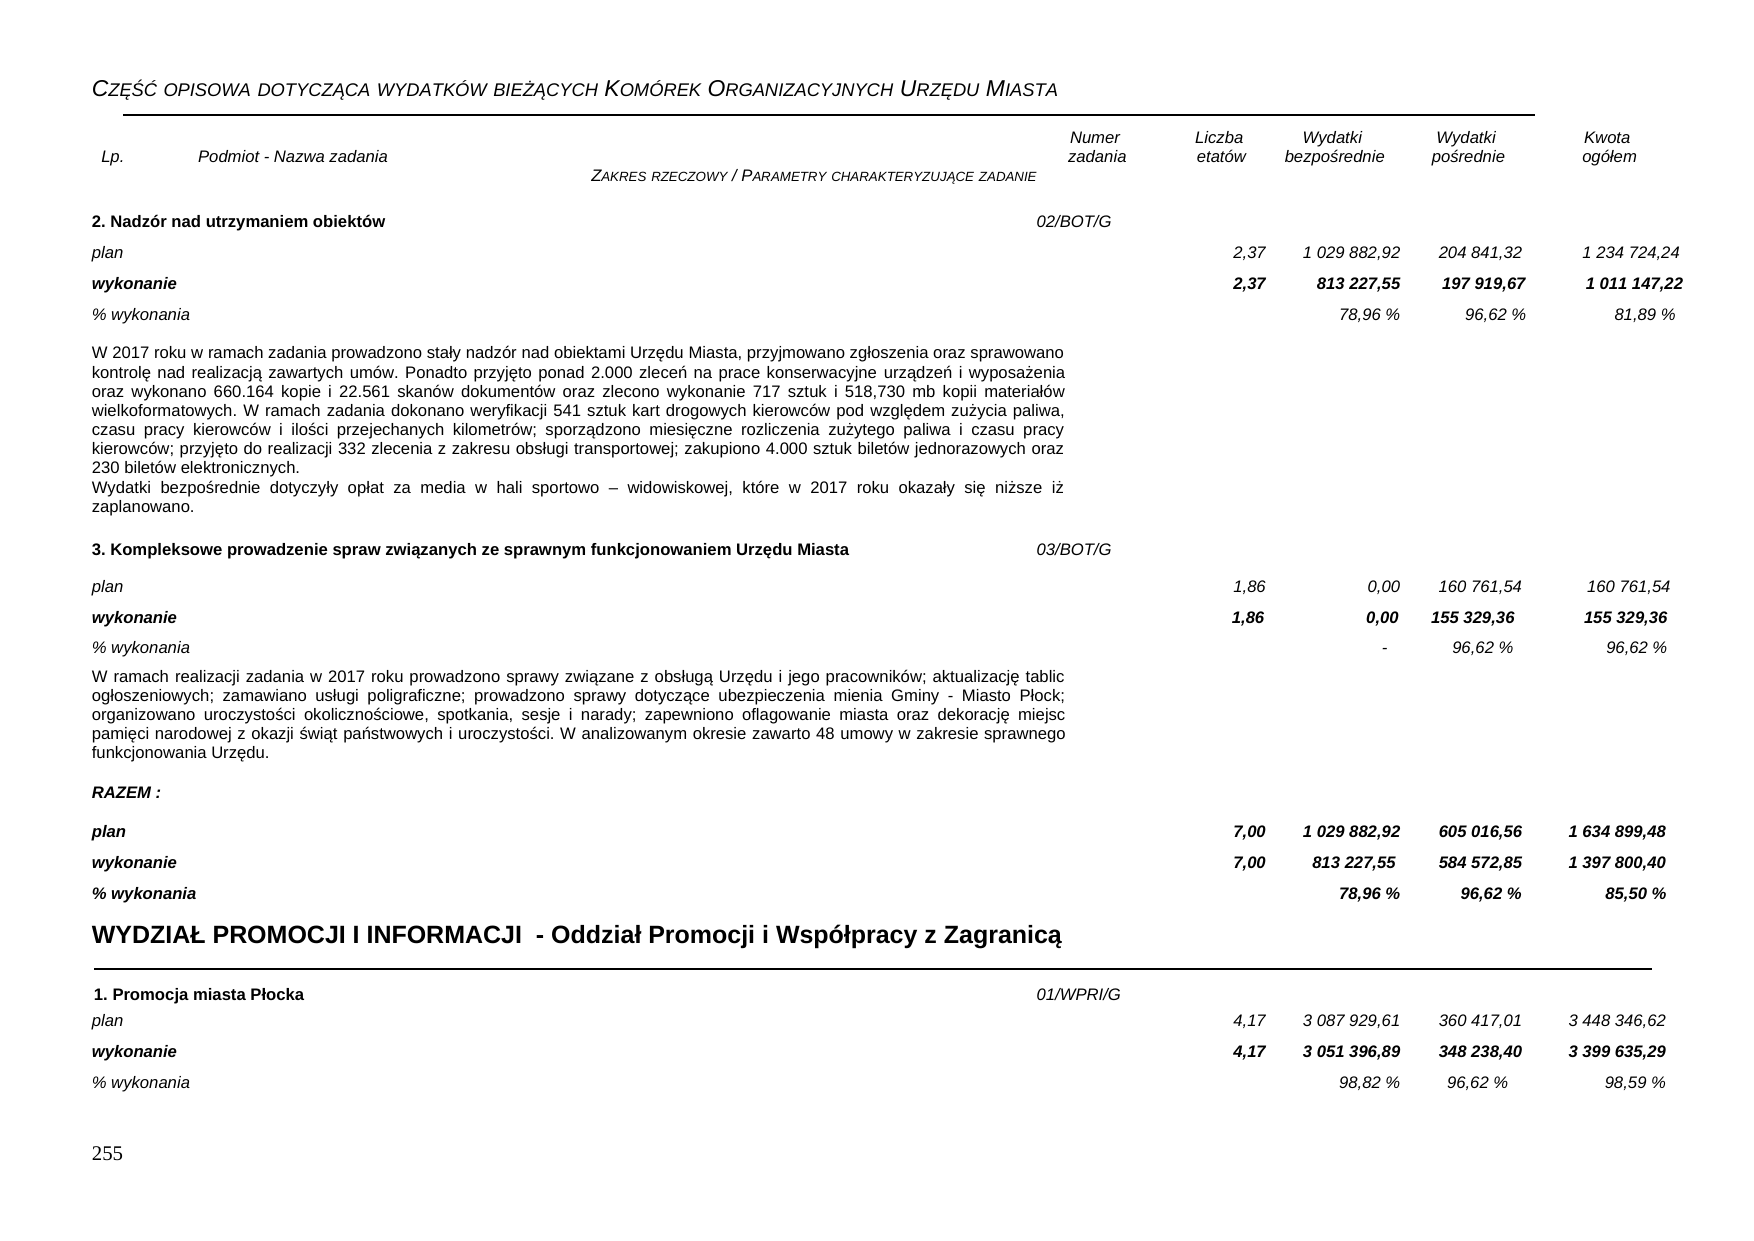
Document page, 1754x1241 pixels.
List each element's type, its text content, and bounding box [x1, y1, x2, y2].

text plan 2,37 1 029 882,92 204 841,32 1 234 724,24 [92, 243, 1685, 262]
text Wydatki bezpośrednie dotyczyły opłat za media w hali sportowo – widowiskowej, które w 2017 roku okazały się niższe iż zaplanowano. [92, 477, 1065, 516]
text % wykonania 78,96 % 96,62 % 85,50 % [92, 884, 1685, 903]
text RAZEM : [92, 783, 1685, 802]
text 2. Nadzór nad utrzymaniem obiektów 02/BOT/G [92, 212, 1685, 231]
text % wykonania 78,96 % 96,62 % 81,89 % [92, 305, 1685, 324]
text % wykonania - 96,62 % 96,62 % [92, 638, 1685, 657]
text wykonanie 2,37 813 227,55 197 919,67 1 011 147,22 [92, 274, 1685, 293]
text % wykonania 98,82 % 96,62 % 98,59 % [92, 1073, 1685, 1092]
text W ramach realizacji zadania w 2017 roku prowadzono sprawy związane z obsługą Urzędu i jego pracowników; aktualizację tablic ogłoszeniowych; zamawiano usługi poligraficzne; prowadzono sprawy dotyczące ubezpieczenia mienia Gminy - Miasto Płock; organizowano uroczystości okolicznościowe, spotkania, sesje i narady; zapewniono oflagowanie miasta oraz dekorację miejsc pamięci narodowej z okazji świąt państwowych i uroczystości. W analizowanym okresie zawarto 48 umowy w zakresie sprawnego funkcjonowania Urzędu. [92, 666, 1066, 762]
text plan 1,86 0,00 160 761,54 160 761,54 [92, 576, 1685, 596]
text W 2017 roku w ramach zadania prowadzono stały nadzór nad obiektami Urzędu Miasta, przyjmowano zgłoszenia oraz sprawowano kontrolę nad realizacją zawartych umów. Ponadto przyjęto ponad 2.000 zleceń na prace konserwacyjne urządzeń i wyposażenia oraz wykonano 660.164 kopie i 22.561 skanów dokumentów oraz zlecono wykonanie 717 sztuk i 518,730 mb kopii materiałów wielkoformatowych. W ramach zadania dokonano weryfikacji 541 sztuk kart drogowych kierowców pod względem zużycia paliwa, czasu pracy kierowców i ilości przejechanych kilometrów; sporządzono miesięczne rozliczenia zużytego paliwa i czasu pracy kierowców; przyjęto do realizacji 332 zlecenia z zakresu obsługi transportowej; zakupiono 4.000 sztuk biletów jednorazowych oraz 230 biletów elektronicznych. [92, 343, 1065, 477]
text wykonanie 7,00 813 227,55 584 572,85 1 397 800,40 [92, 852, 1685, 872]
text wykonanie 1,86 0,00 155 329,36 155 329,36 [92, 607, 1685, 627]
subtitle WYDZIAŁ PROMOCJI I INFORMACJI - Oddział Promocji i Współpracy z Zagranicą [92, 920, 1685, 948]
text 1. Promocja miasta Płocka 01/WPRI/G [94, 984, 1685, 1004]
text wykonanie 4,17 3 051 396,89 348 238,40 3 399 635,29 [92, 1042, 1685, 1061]
text plan 7,00 1 029 882,92 605 016,56 1 634 899,48 [92, 821, 1685, 841]
text plan 4,17 3 087 929,61 360 417,01 3 448 346,62 [92, 1011, 1685, 1030]
text 3. Kompleksowe prowadzenie spraw związanych ze sprawnym funkcjonowaniem Urzędu Miasta 03/BOT/G [92, 540, 1685, 559]
